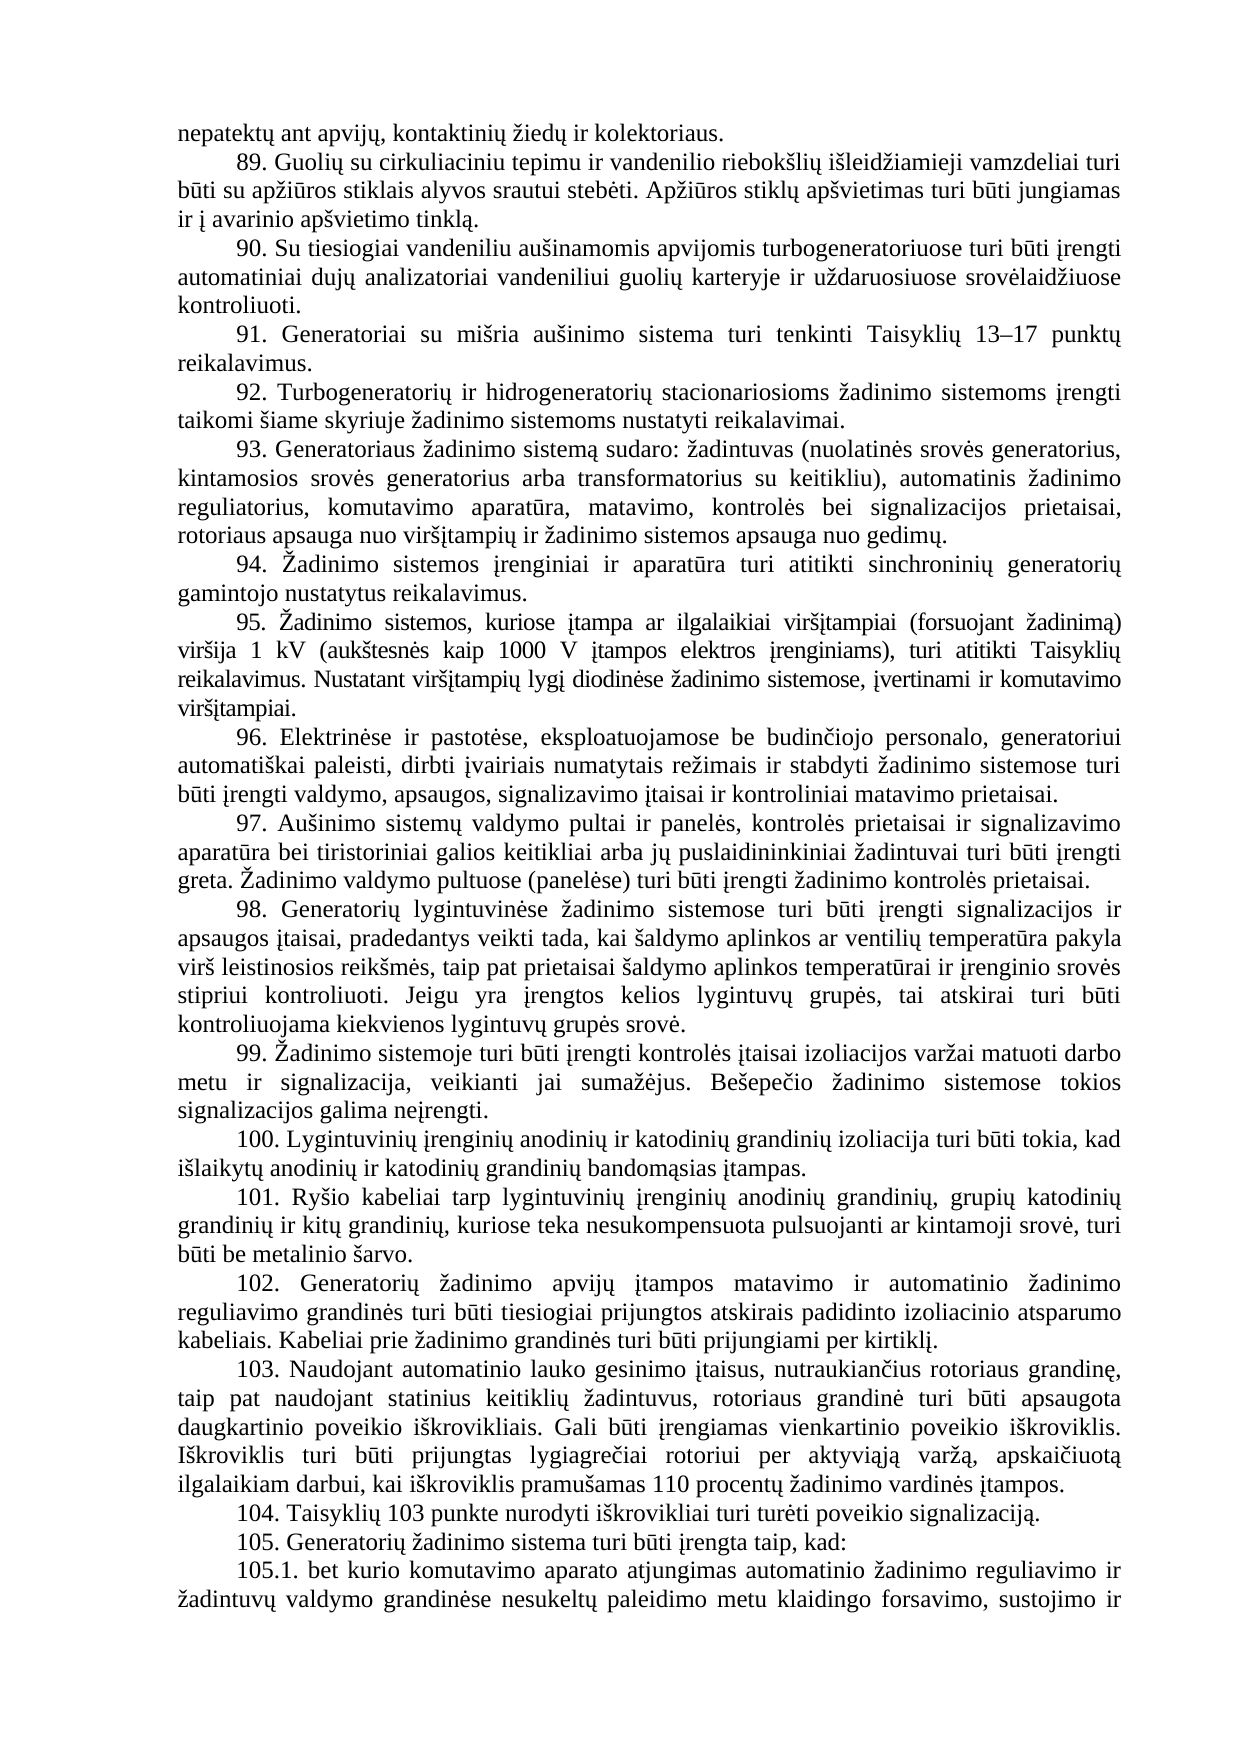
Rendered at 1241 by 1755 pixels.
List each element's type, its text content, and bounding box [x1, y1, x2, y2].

text 105.1. bet kurio komutavimo aparato atjungimas automatinio žadinimo reguliavimo ir žadintuvų valdymo grandinėse nesukeltų paleidimo metu klaidingo forsavimo, sustojimo ir [177, 1556, 1122, 1613]
text 100. Lygintuvinių įrenginių anodinių ir katodinių grandinių izoliacija turi būti tokia, kad išlaikytų anodinių ir katodinių grandinių bandomąsias įtampas. [177, 1124, 1122, 1182]
text 96. Elektrinėse ir pastotėse, eksploatuojamose be budinčiojo personalo, generatoriui automatiškai paleisti, dirbti įvairiais numatytais režimais ir stabdyti žadinimo sistemose turi būti įrengti valdymo, apsaugos, signalizavimo įtaisai ir kontroliniai matavimo prietaisai. [177, 722, 1122, 808]
text 105. Generatorių žadinimo sistema turi būti įrengta taip, kad: [177, 1527, 1122, 1556]
text 97. Aušinimo sistemų valdymo pultai ir panelės, kontrolės prietaisai ir signalizavimo aparatūra bei tiristoriniai galios keitikliai arba jų puslaidininkiniai žadintuvai turi būti įrengti greta. Žadinimo valdymo pultuose (panelėse) turi būti įrengti žadinimo kontrolės prietaisai. [177, 808, 1122, 894]
text 93. Generatoriaus žadinimo sistemą sudaro: žadintuvas (nuolatinės srovės generatorius, kintamosios srovės generatorius arba transformatorius su keitikliu), automatinis žadinimo reguliatorius, komutavimo aparatūra, matavimo, kontrolės bei signalizacijos prietaisai, rotoriaus apsauga nuo viršįtampių ir žadinimo sistemos apsauga nuo gedimų. [177, 434, 1122, 549]
text 92. Turbogeneratorių ir hidrogeneratorių stacionariosioms žadinimo sistemoms įrengti taikomi šiame skyriuje žadinimo sistemoms nustatyti reikalavimai. [177, 377, 1122, 434]
text 103. Naudojant automatinio lauko gesinimo įtaisus, nutraukiančius rotoriaus grandinę, taip pat naudojant statinius keitiklių žadintuvus, rotoriaus grandinė turi būti apsaugota daugkartinio poveikio iškrovikliais. Gali būti įrengiamas vienkartinio poveikio iškroviklis. Iškroviklis turi būti prijungtas lygiagrečiai rotoriui per aktyviąją varžą, apskaičiuotą ilgalaikiam darbui, kai iškroviklis pramušamas 110 procentų žadinimo vardinės įtampos. [177, 1354, 1122, 1498]
text 102. Generatorių žadinimo apvijų įtampos matavimo ir automatinio žadinimo reguliavimo grandinės turi būti tiesiogiai prijungtos atskirais padidinto izoliacinio atsparumo kabeliais. Kabeliai prie žadinimo grandinės turi būti prijungiami per kirtiklį. [177, 1268, 1122, 1354]
text 91. Generatoriai su mišria aušinimo sistema turi tenkinti Taisyklių 13–17 punktų reikalavimus. [177, 319, 1122, 377]
text 90. Su tiesiogiai vandeniliu aušinamomis apvijomis turbogeneratoriuose turi būti įrengti automatiniai dujų analizatoriai vandeniliui guolių karteryje ir uždaruosiuose srovėlaidžiuose kontroliuoti. [177, 233, 1122, 319]
text 89. Guolių su cirkuliaciniu tepimu ir vandenilio riebokšlių išleidžiamieji vamzdeliai turi būti su apžiūros stiklais alyvos srautui stebėti. Apžiūros stiklų apšvietimas turi būti jungiamas ir į avarinio apšvietimo tinklą. [177, 147, 1122, 233]
text 95. Žadinimo sistemos, kuriose įtampa ar ilgalaikiai viršįtampiai (forsuojant žadinimą) viršija 1 kV (aukštesnės kaip 1000 V įtampos elektros įrenginiams), turi atitikti Taisyklių reikalavimus. Nustatant viršįtampių lygį diodinėse žadinimo sistemose, įvertinami ir komutavimo viršįtampiai. [177, 607, 1122, 722]
text 98. Generatorių lygintuvinėse žadinimo sistemose turi būti įrengti signalizacijos ir apsaugos įtaisai, pradedantys veikti tada, kai šaldymo aplinkos ar ventilių temperatūra pakyla virš leistinosios reikšmės, taip pat prietaisai šaldymo aplinkos temperatūrai ir įrenginio srovės stipriui kontroliuoti. Jeigu yra įrengtos kelios lygintuvų grupės, tai atskirai turi būti kontroliuojama kiekvienos lygintuvų grupės srovė. [177, 894, 1122, 1038]
text 104. Taisyklių 103 punkte nurodyti iškrovikliai turi turėti poveikio signalizaciją. [177, 1498, 1122, 1527]
text 94. Žadinimo sistemos įrenginiai ir aparatūra turi atitikti sinchroninių generatorių gamintojo nustatytus reikalavimus. [177, 549, 1122, 607]
text nepatektų ant apvijų, kontaktinių žiedų ir kolektoriaus. [177, 118, 1122, 147]
text 99. Žadinimo sistemoje turi būti įrengti kontrolės įtaisai izoliacijos varžai matuoti darbo metu ir signalizacija, veikianti jai sumažėjus. Bešepečio žadinimo sistemose tokios signalizacijos galima neįrengti. [177, 1038, 1122, 1124]
text 101. Ryšio kabeliai tarp lygintuvinių įrenginių anodinių grandinių, grupių katodinių grandinių ir kitų grandinių, kuriose teka nesukompensuota pulsuojanti ar kintamoji srovė, turi būti be metalinio šarvo. [177, 1182, 1122, 1268]
